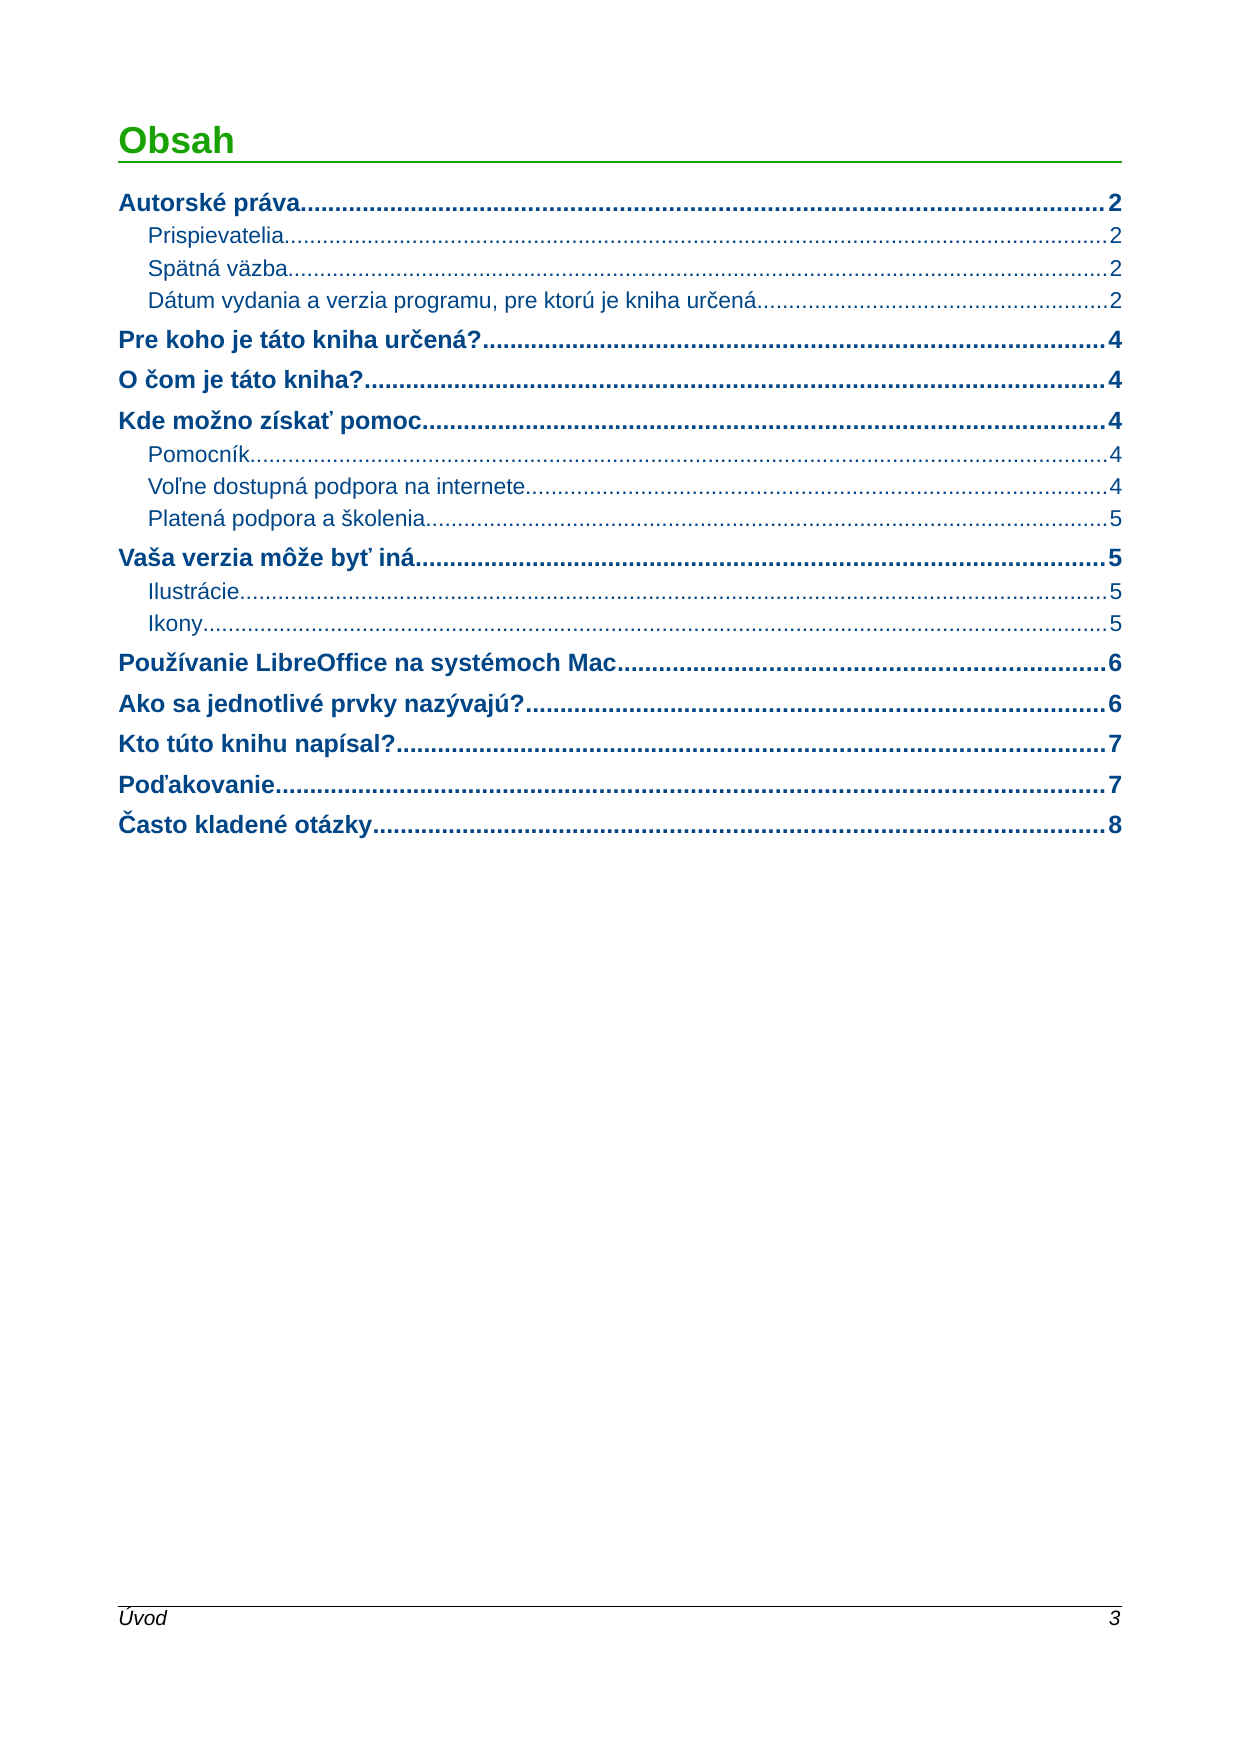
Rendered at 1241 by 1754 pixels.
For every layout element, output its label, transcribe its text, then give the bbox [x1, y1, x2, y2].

text Pomocník 4 [148, 441, 1122, 467]
text Používanie LibreOffice na systémoch Mac 6 [118, 648, 1122, 677]
text Autorské práva 2 [118, 187, 1122, 216]
text Poďakovanie 7 [118, 770, 1122, 799]
text Ako sa jednotlivé prvky nazývajú? 6 [118, 689, 1122, 718]
text Často kladené otázky 8 [118, 811, 1122, 839]
text O čom je táto kniha? 4 [118, 365, 1122, 394]
text Ilustrácie 5 [148, 578, 1122, 604]
text Kde možno získať pomoc 4 [118, 406, 1122, 435]
text Prispievatelia 2 [148, 222, 1122, 248]
text Obsah [118, 118, 1122, 161]
text Spätná väzba 2 [148, 254, 1122, 281]
text Voľne dostupná podpora na internete 4 [148, 473, 1122, 499]
text Platená podpora a školenia 5 [148, 505, 1122, 532]
text Vaša verzia môže byť iná 5 [118, 543, 1122, 572]
text Dátum vydania a verzia programu, pre ktorú je kniha určená 2 [148, 287, 1122, 313]
text Kto túto knihu napísal? 7 [118, 729, 1122, 758]
text Pre koho je táto kniha určená? 4 [118, 325, 1122, 354]
text Ikony 5 [148, 610, 1122, 637]
